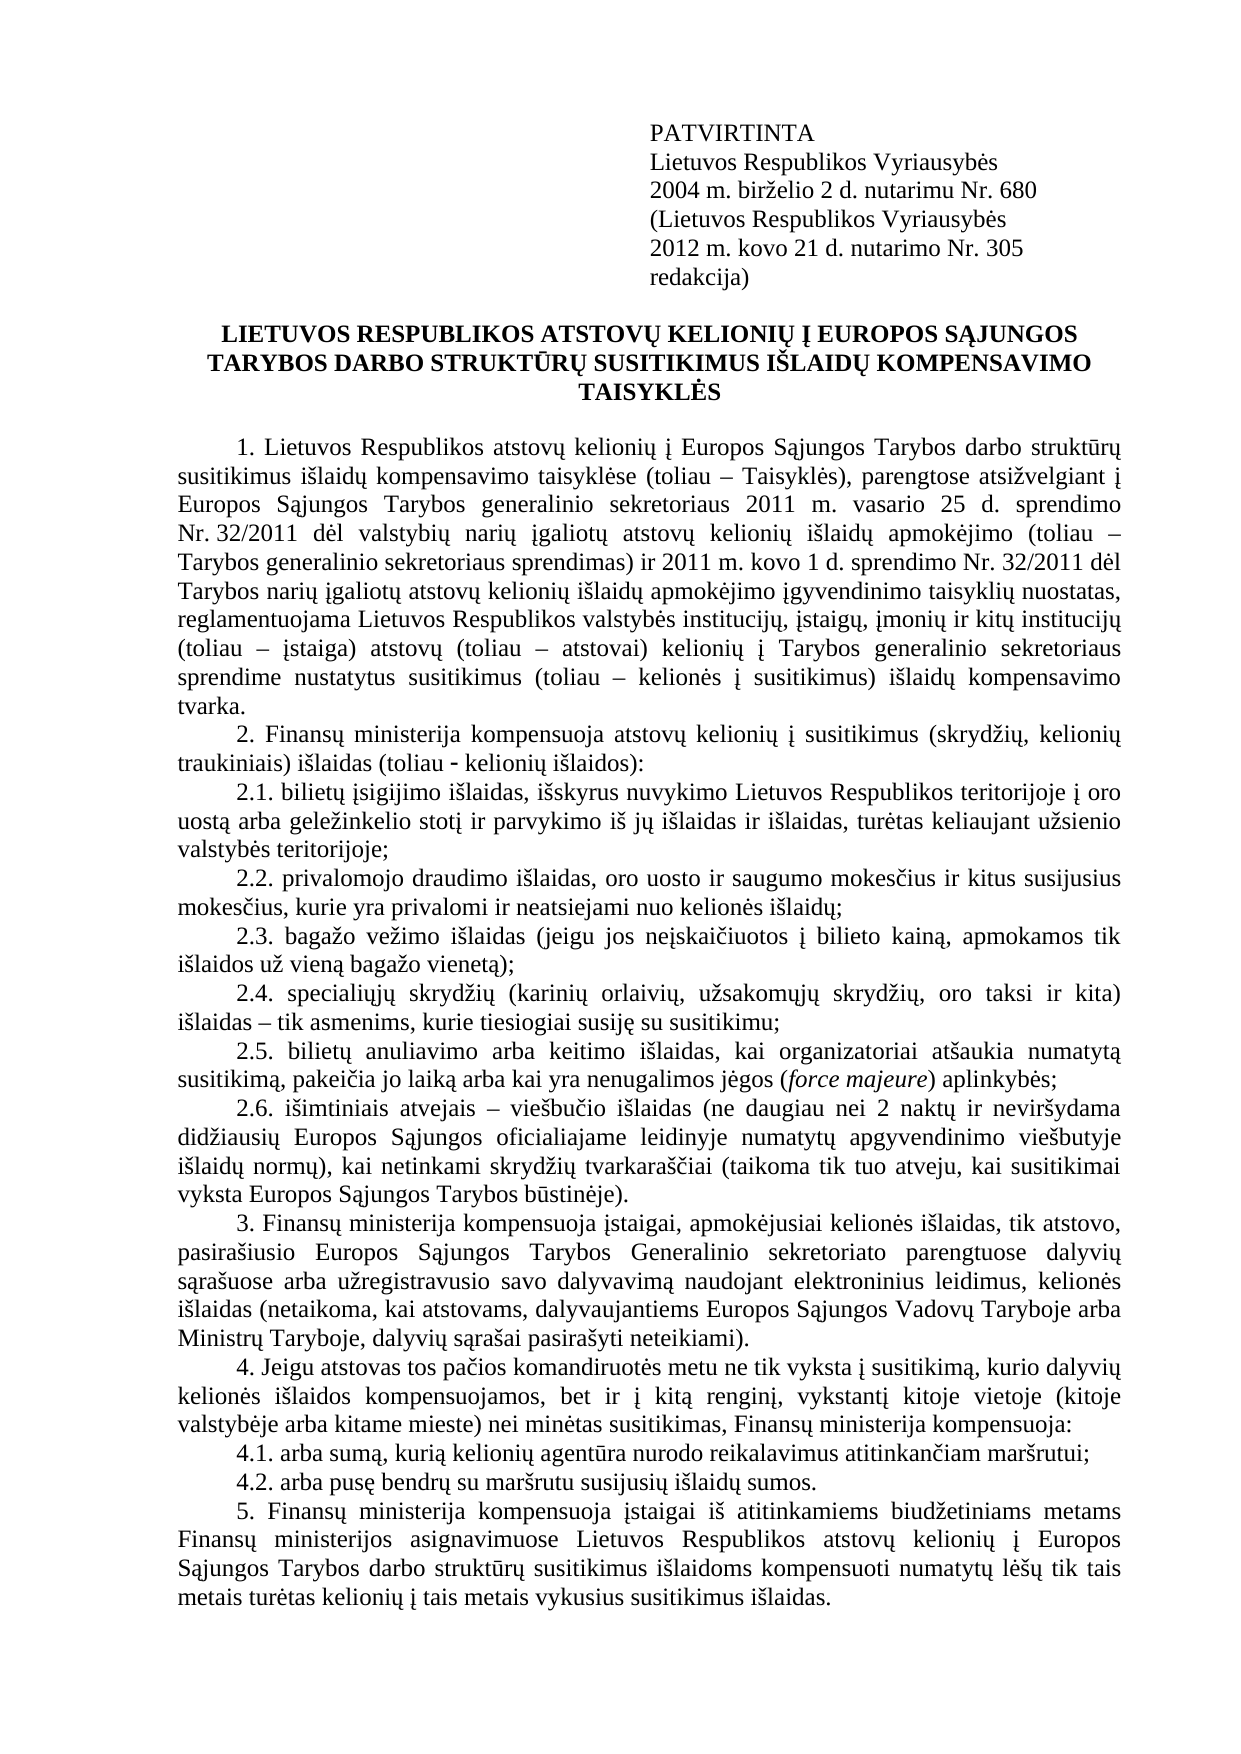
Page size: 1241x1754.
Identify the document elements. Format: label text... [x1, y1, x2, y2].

text 2. Finansų ministerija kompensuoja atstovų kelionių į susitikimus (skrydžių, kelionių traukiniais) išlaidas (toliau  kelionių išlaidos): [177, 719, 1122, 777]
text 2.5. bilietų anuliavimo arba keitimo išlaidas, kai organizatoriai atšaukia numatytą susitikimą, pakeičia jo laiką arba kai yra nenugalimos jėgos (force majeure) aplinkybės; [177, 1036, 1122, 1093]
text PATVIRTINTA [649, 118, 1122, 147]
text 2.6. išimtiniais atvejais – viešbučio išlaidas (ne daugiau nei 2 naktų ir neviršydama didžiausių Europos Sąjungos oficialiajame leidinyje numatytų apgyvendinimo viešbutyje išlaidų normų), kai netinkami skrydžių tvarkaraščiai (taikoma tik tuo atveju, kai susitikimai vyksta Europos Sąjungos Tarybos būstinėje). [177, 1093, 1122, 1208]
text 1. Lietuvos Respublikos atstovų kelionių į Europos Sąjungos Tarybos darbo struktūrų susitikimus išlaidų kompensavimo taisyklėse (toliau – Taisyklės), parengtose atsižvelgiant į Europos Sąjungos Tarybos generalinio sekretoriaus 2011 m. vasario 25 d. sprendimo Nr. 32/2011 dėl valstybių narių įgaliotų atstovų kelionių išlaidų apmokėjimo (toliau – Tarybos generalinio sekretoriaus sprendimas) ir 2011 m. kovo 1 d. sprendimo Nr. 32/2011 dėl Tarybos narių įgaliotų atstovų kelionių išlaidų apmokėjimo įgyvendinimo taisyklių nuostatas, reglamentuojama Lietuvos Respublikos valstybės institucijų, įstaigų, įmonių ir kitų institucijų (toliau – įstaiga) atstovų (toliau – atstovai) kelionių į Tarybos generalinio sekretoriaus sprendime nustatytus susitikimus (toliau – kelionės į susitikimus) išlaidų kompensavimo tvarka. [177, 432, 1122, 719]
text (Lietuvos Respublikos Vyriausybės [649, 204, 1122, 233]
text 2012 m. kovo 21 d. nutarimo Nr. 305 redakcija) [649, 233, 1122, 291]
text 4. Jeigu atstovas tos pačios komandiruotės metu ne tik vyksta į susitikimą, kurio dalyvių kelionės išlaidos kompensuojamos, bet ir į kitą renginį, vykstantį kitoje vietoje (kitoje valstybėje arba kitame mieste) nei minėtas susitikimas, Finansų ministerija kompensuoja: [177, 1352, 1122, 1438]
text LIETUVOS RESPUBLIKOS ATSTOVŲ KELIONIŲ Į EUROPOS SĄJUNGOS TARYBOS DARBO STRUKTŪRŲ SUSITIKIMUS IŠLAIDŲ KOMPENSAVIMO TAISYKLĖS [177, 319, 1122, 406]
text 4.2. arba pusę bendrų su maršrutu susijusių išlaidų sumos. [177, 1467, 1122, 1496]
text 4.1. arba sumą, kurią kelionių agentūra nurodo reikalavimus atitinkančiam maršrutui; [177, 1438, 1122, 1467]
text 5. Finansų ministerija kompensuoja įstaigai iš atitinkamiems biudžetiniams metams Finansų ministerijos asignavimuose Lietuvos Respublikos atstovų kelionių į Europos Sąjungos Tarybos darbo struktūrų susitikimus išlaidoms kompensuoti numatytų lėšų tik tais metais turėtas kelionių į tais metais vykusius susitikimus išlaidas. [177, 1496, 1122, 1611]
text 2.3. bagažo vežimo išlaidas (jeigu jos neįskaičiuotos į bilieto kainą, apmokamos tik išlaidos už vieną bagažo vienetą); [177, 921, 1122, 978]
text Lietuvos Respublikos Vyriausybės [649, 147, 1122, 176]
text 2004 m. birželio 2 d. nutarimu Nr. 680 [649, 176, 1122, 204]
text 2.1. bilietų įsigijimo išlaidas, išskyrus nuvykimo Lietuvos Respublikos teritorijoje į oro uostą arba geležinkelio stotį ir parvykimo iš jų išlaidas ir išlaidas, turėtas keliaujant užsienio valstybės teritorijoje; [177, 777, 1122, 863]
text 2.2. privalomojo draudimo išlaidas, oro uosto ir saugumo mokesčius ir kitus susijusius mokesčius, kurie yra privalomi ir neatsiejami nuo kelionės išlaidų; [177, 863, 1122, 921]
text 2.4. specialiųjų skrydžių (karinių orlaivių, užsakomųjų skrydžių, oro taksi ir kita) išlaidas – tik asmenims, kurie tiesiogiai susiję su susitikimu; [177, 978, 1122, 1036]
text 3. Finansų ministerija kompensuoja įstaigai, apmokėjusiai kelionės išlaidas, tik atstovo, pasirašiusio Europos Sąjungos Tarybos Generalinio sekretoriato parengtuose dalyvių sąrašuose arba užregistravusio savo dalyvavimą naudojant elektroninius leidimus, kelionės išlaidas (netaikoma, kai atstovams, dalyvaujantiems Europos Sąjungos Vadovų Taryboje arba Ministrų Taryboje, dalyvių sąrašai pasirašyti neteikiami). [177, 1208, 1122, 1352]
